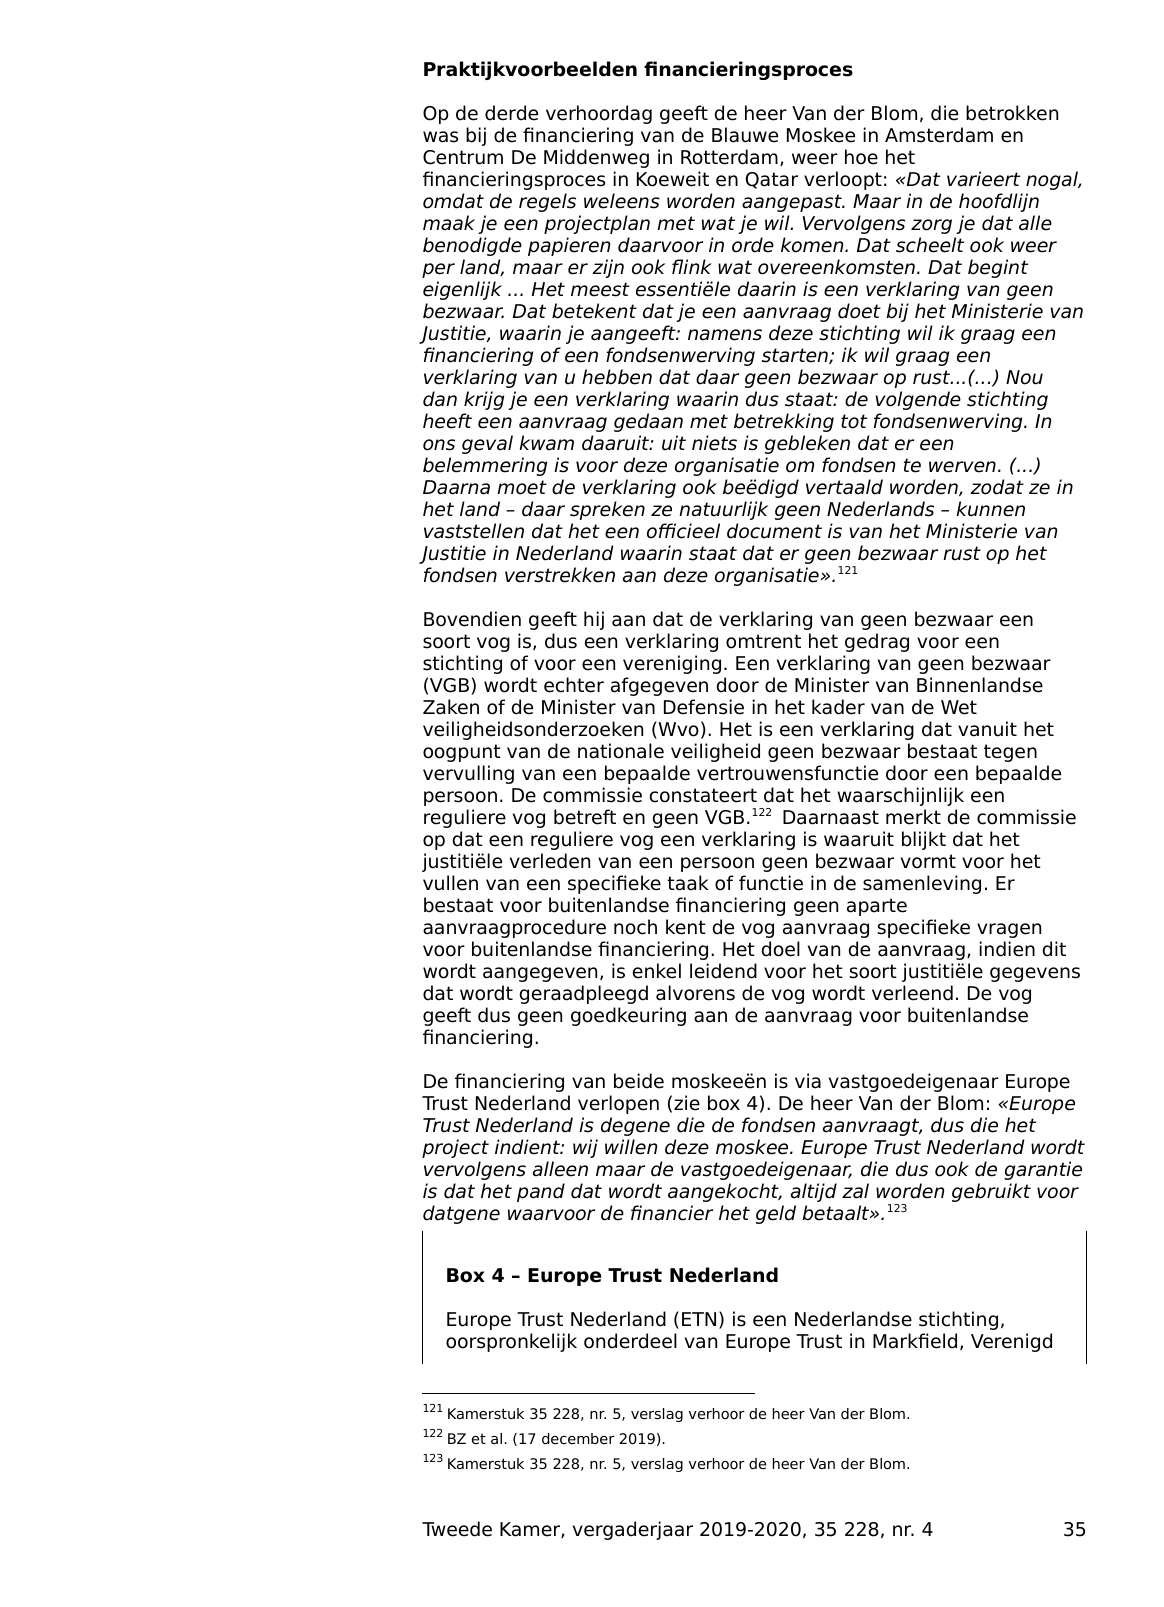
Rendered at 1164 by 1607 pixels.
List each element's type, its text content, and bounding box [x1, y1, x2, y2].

text Kamerstuk 35 228, nr. 5, verslag verhoor de heer Van der Blom. [422, 1452, 1087, 1474]
text Kamerstuk 35 228, nr. 5, verslag verhoor de heer Van der Blom. [422, 1402, 1087, 1424]
table_header Box 4 – Europe Trust Nederland Europe Trust Nederland (ETN) is een Nederlandse stichting, oorspronkelijk onderdeel van Europe Trust in Markfield, Verenigd [423, 1231, 1086, 1364]
text De financiering van beide moskeeën is via vastgoedeigenaar Europe Trust Nederland verlopen (zie box 4). De heer Van der Blom: «Europe Trust Nederland is degene die de fondsen aanvraagt, dus die het project indient: wij willen deze moskee. Europe Trust Nederland wordt vervolgens alleen maar de vastgoedeigenaar, die dus ook de garantie is dat het pand dat wordt aangekocht, altijd zal worden gebruikt voor datgene waarvoor de financier het geld betaalt». [422, 1071, 1087, 1224]
text Bovendien geeft hij aan dat de verklaring van geen bezwaar een soort vog is, dus een verklaring omtrent het gedrag voor een stichting of voor een vereniging. Een verklaring van geen bezwaar (VGB) wordt echter afgegeven door de Minister van Binnenlandse Zaken of de Minister van Defensie in het kader van de Wet veiligheidsonderzoeken (Wvo). Het is een verklaring dat vanuit het oogpunt van de nationale veiligheid geen bezwaar bestaat tegen vervulling van een bepaalde vertrouwensfunctie door een bepaalde persoon. De commissie constateert dat het waarschijnlijk een reguliere vog betreft en geen VGB. Daarnaast merkt de commissie op dat een reguliere vog een verklaring is waaruit blijkt dat het justitiële verleden van een persoon geen bezwaar vormt voor het vullen van een specifieke taak of functie in de samenleving. Er bestaat voor buitenlandse financiering geen aparte aanvraagprocedure noch kent de vog aanvraag specifieke vragen voor buitenlandse financiering. Het doel van de aanvraag, indien dit wordt aangegeven, is enkel leidend voor het soort justitiële gegevens dat wordt geraadpleegd alvorens de vog wordt verleend. De vog geeft dus geen goedkeuring aan de aanvraag voor buitenlandse financiering. [422, 609, 1087, 1048]
text Op de derde verhoordag geeft de heer Van der Blom, die betrokken was bij de financiering van de Blauwe Moskee in Amsterdam en Centrum De Middenweg in Rotterdam, weer hoe het financieringsproces in Koeweit en Qatar verloopt: «Dat varieert nogal, omdat de regels weleens worden aangepast. Maar in de hoofdlijn maak je een projectplan met wat je wil. Vervolgens zorg je dat alle benodigde papieren daarvoor in orde komen. Dat scheelt ook weer per land, maar er zijn ook flink wat overeenkomsten. Dat begint eigenlijk ... Het meest essentiële daarin is een verklaring van geen bezwaar. Dat betekent dat je een aanvraag doet bij het Ministerie van Justitie, waarin je aangeeft: namens deze stichting wil ik graag een financiering of een fondsenwerving starten; ik wil graag een verklaring van u hebben dat daar geen bezwaar op rust...(...) Nou dan krijg je een verklaring waarin dus staat: de volgende stichting heeft een aanvraag gedaan met betrekking tot fondsenwerving. In ons geval kwam daaruit: uit niets is gebleken dat er een belemmering is voor deze organisatie om fondsen te werven. (...) Daarna moet de verklaring ook beëdigd vertaald worden, zodat ze in het land – daar spreken ze natuurlijk geen Nederlands – kunnen vaststellen dat het een officieel document is van het Ministerie van Justitie in Nederland waarin staat dat er geen bezwaar rust op het fondsen verstrekken aan deze organisatie». [422, 103, 1087, 587]
subtitle Praktijkvoorbeelden financieringsproces [422, 59, 1087, 81]
text BZ et al. (17 december 2019). [422, 1427, 1087, 1449]
